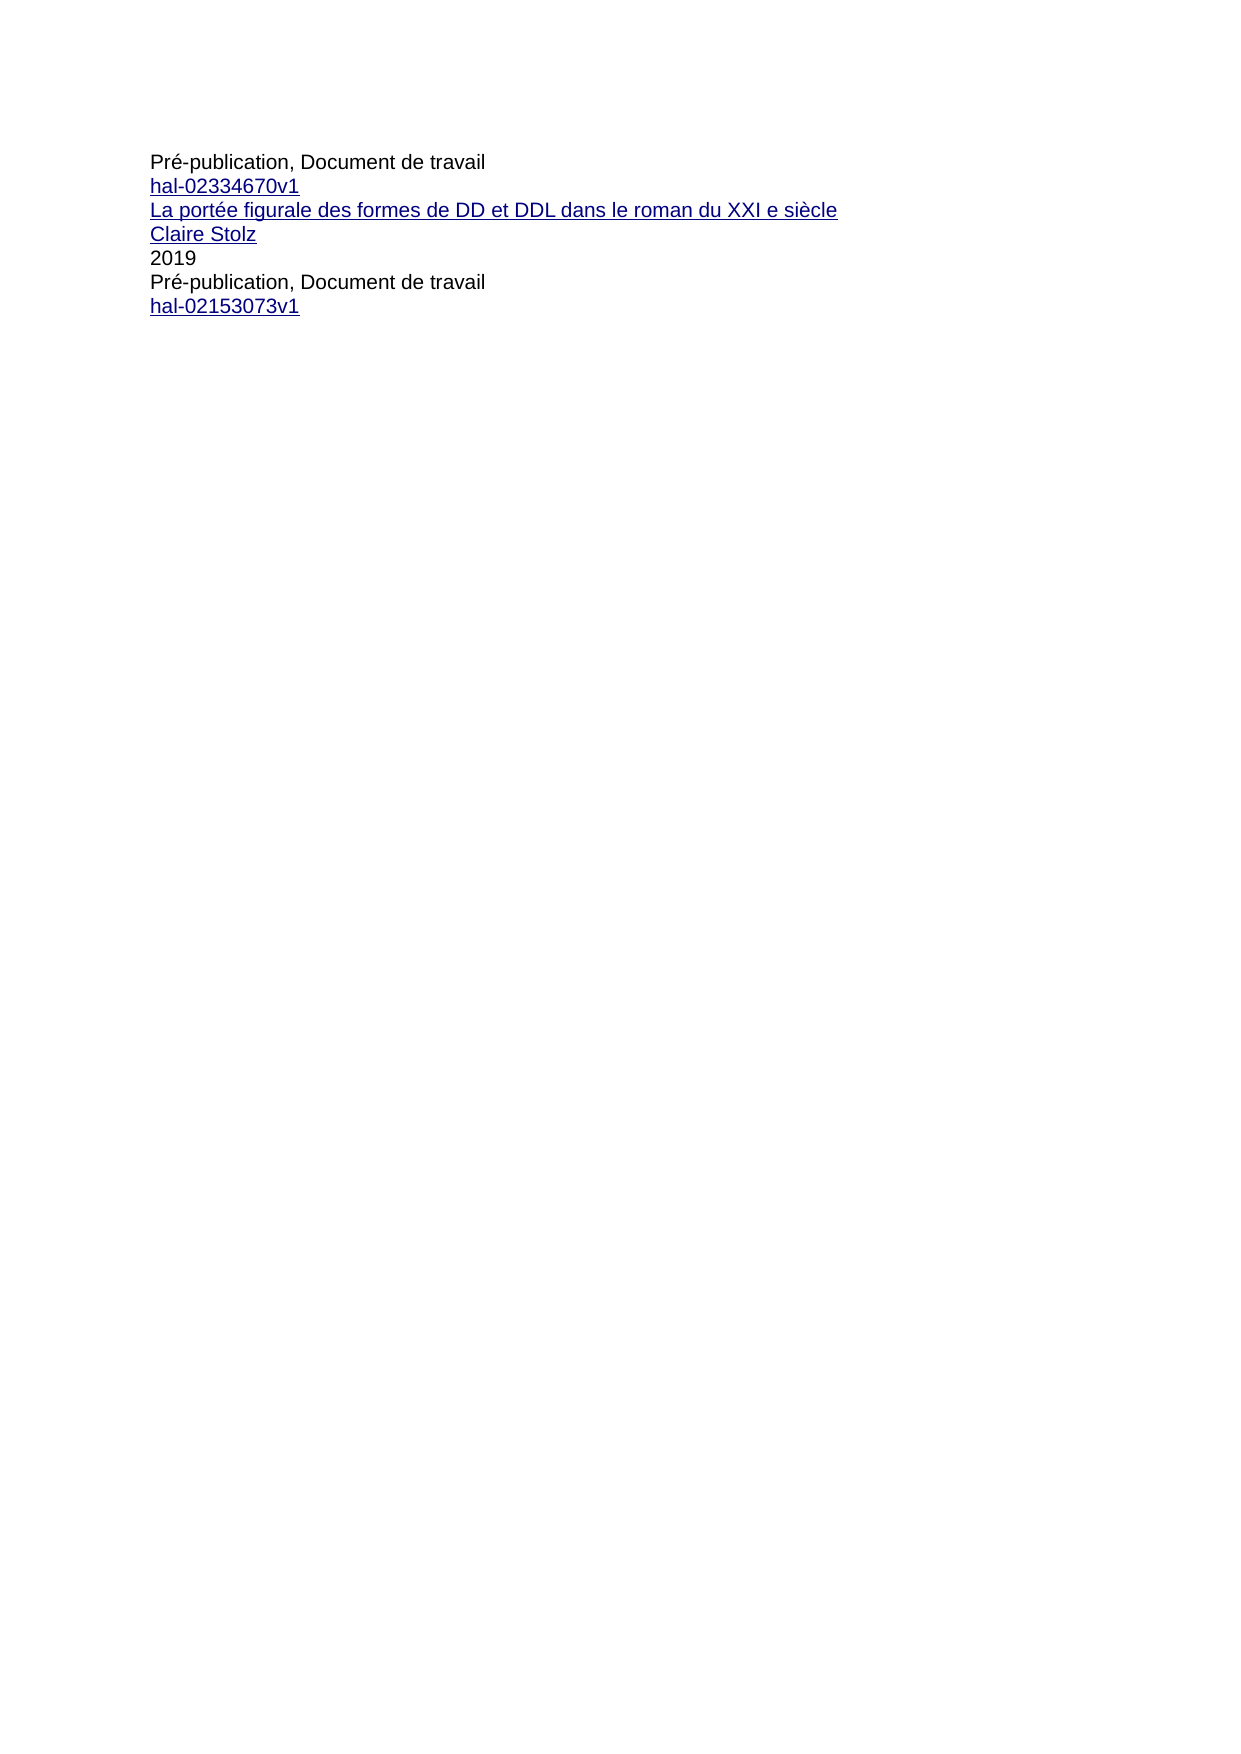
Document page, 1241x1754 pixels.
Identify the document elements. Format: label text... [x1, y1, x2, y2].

table_cell La portée figurale des formes de DD et DDL dans le roman du XXI e siècle Claire Stolz 2019 Pré-publication, Document de travail hal-02153073v1 [150, 198, 1090, 318]
table_cell Pré-publication, Document de travail hal-02334670v1 [150, 150, 1090, 198]
